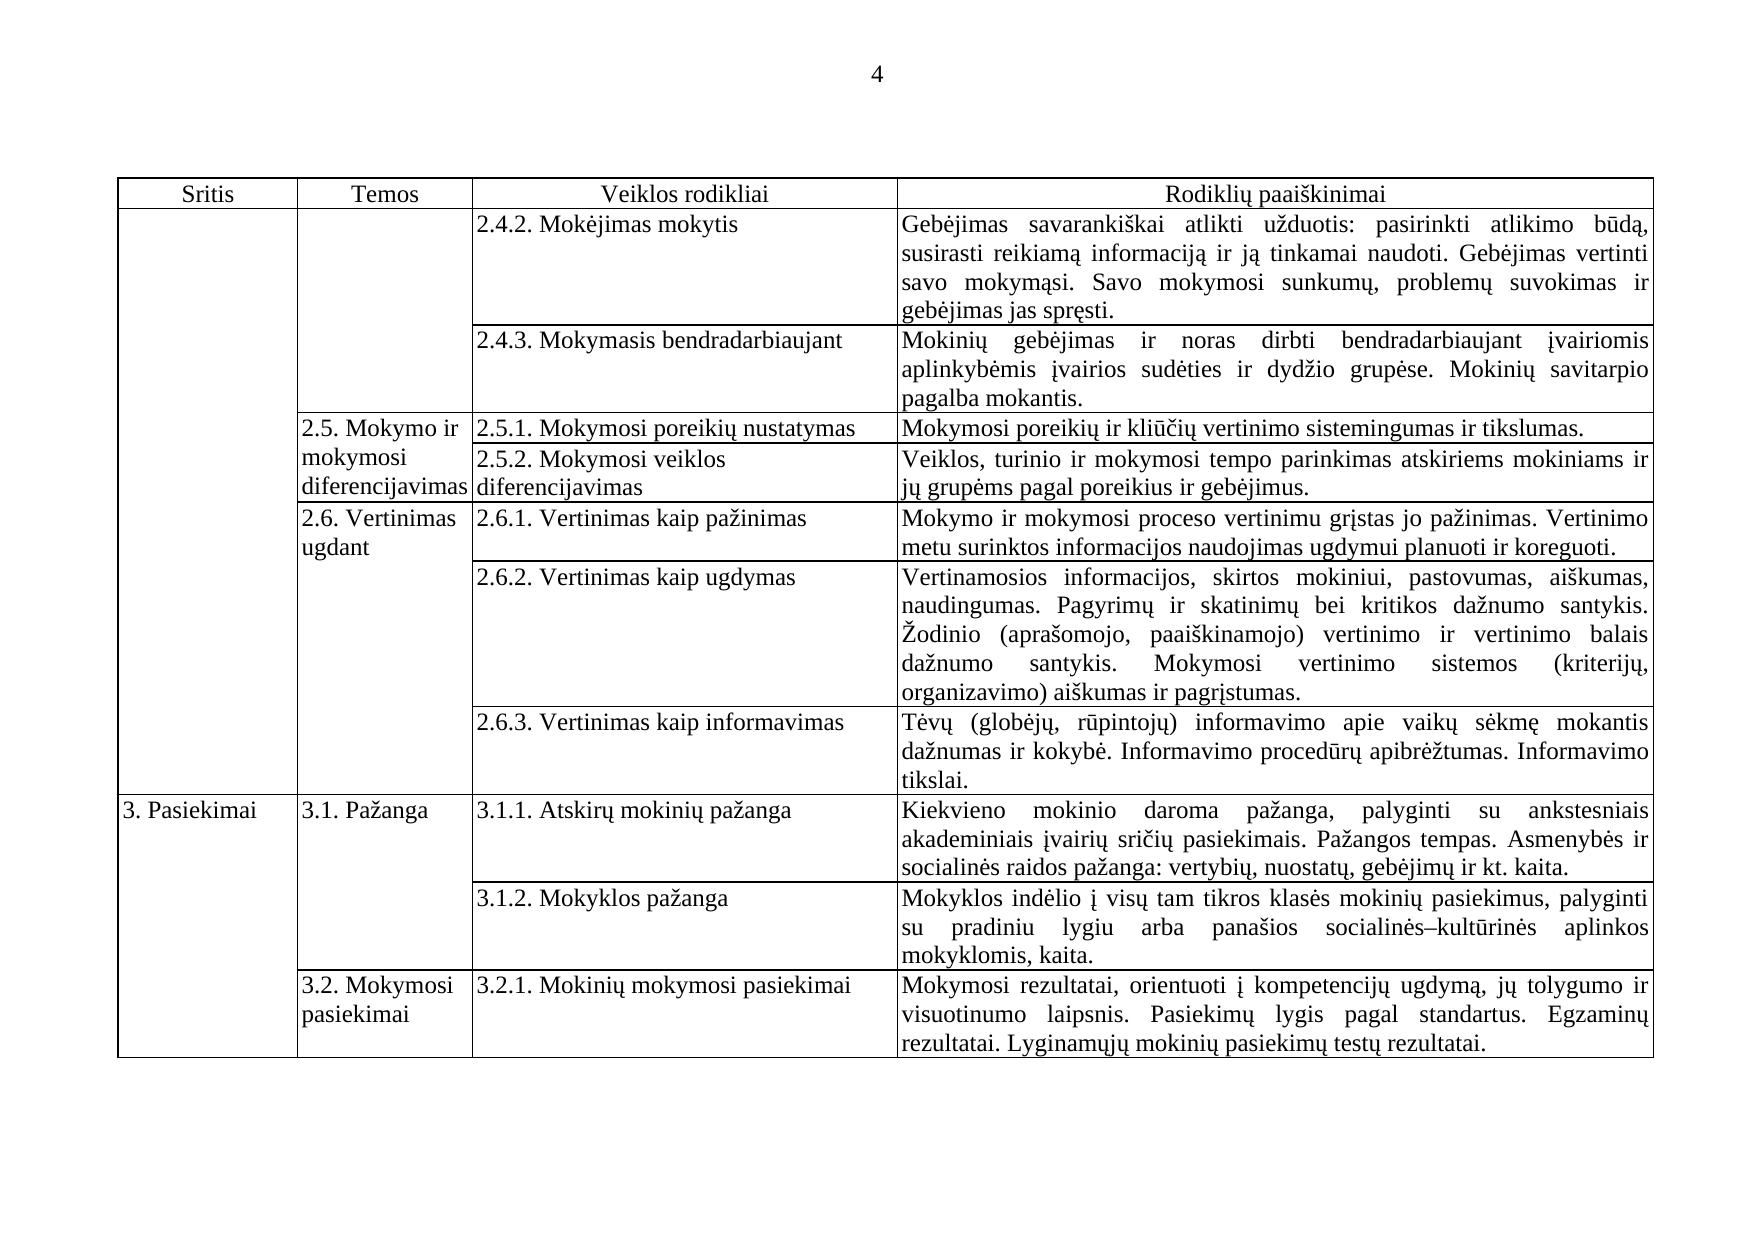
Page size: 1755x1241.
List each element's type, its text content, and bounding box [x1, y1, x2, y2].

table_cell 2.6.3. Vertinimas kaip informavimas [473, 707, 897, 793]
table_cell 2.4.3. Mokymasis bendradarbiaujant [473, 326, 897, 412]
table_cell 3.2.1. Mokinių mokymosi pasiekimai [473, 971, 897, 1057]
table_header Rodiklių paaiškinimai [898, 179, 1653, 207]
table_cell 2.4.2. Mokėjimas mokytis [473, 209, 897, 324]
table_cell 2.5. Mokymo ir mokymosi diferencijavimas [298, 413, 472, 501]
table_cell Mokinių gebėjimas ir noras dirbti bendradarbiaujant įvairiomis aplinkybėmis įvairios sudėties ir dydžio grupėse. Mokinių savitarpio pagalba mokantis. [898, 326, 1653, 412]
table_cell Kiekvieno mokinio daroma pažanga, palyginti su ankstesniais akademiniais įvairių sričių pasiekimais. Pažangos tempas. Asmenybės ir socialinės raidos pažanga: vertybių, nuostatų, gebėjimų ir kt. kaita. [898, 795, 1653, 881]
table_cell 3.1.1. Atskirų mokinių pažanga [473, 795, 897, 881]
table_header Sritis [119, 179, 297, 207]
table_cell Mokyklos indėlio į visų tam tikros klasės mokinių pasiekimus, palyginti su pradiniu lygiu arba panašios socialinės–kultūrinės aplinkos mokyklomis, kaita. [898, 883, 1653, 969]
table_cell Gebėjimas savarankiškai atlikti užduotis: pasirinkti atlikimo būdą, susirasti reikiamą informaciją ir ją tinkamai naudoti. Gebėjimas vertinti savo mokymąsi. Savo mokymosi sunkumų, problemų suvokimas ir gebėjimas jas spręsti. [898, 209, 1653, 324]
table_cell 2.6.1. Vertinimas kaip pažinimas [473, 503, 897, 560]
table_cell 2.6.2. Vertinimas kaip ugdymas [473, 562, 897, 706]
table_cell [298, 209, 472, 412]
table_cell Vertinamosios informacijos, skirtos mokiniui, pastovumas, aiškumas, naudingumas. Pagyrimų ir skatinimų bei kritikos dažnumo santykis. Žodinio (aprašomojo, paaiškinamojo) vertinimo ir vertinimo balais dažnumo santykis. Mokymosi vertinimo sistemos (kriterijų, organizavimo) aiškumas ir pagrįstumas. [898, 562, 1653, 706]
table_cell Mokymosi rezultatai, orientuoti į kompetencijų ugdymą, jų tolygumo ir visuotinumo laipsnis. Pasiekimų lygis pagal standartus. Egzaminų rezultatai. Lyginamųjų mokinių pasiekimų testų rezultatai. [898, 971, 1653, 1057]
table_header Veiklos rodikliai [473, 179, 897, 207]
table_cell [119, 209, 297, 793]
table_cell 3. Pasiekimai [119, 795, 297, 1057]
table_header Temos [298, 179, 472, 207]
table_cell 2.5.1. Mokymosi poreikių nustatymas [473, 413, 897, 442]
table_cell Mokymosi poreikių ir kliūčių vertinimo sistemingumas ir tikslumas. [898, 413, 1653, 442]
table_cell Veiklos, turinio ir mokymosi tempo parinkimas atskiriems mokiniams ir jų grupėms pagal poreikius ir gebėjimus. [898, 444, 1653, 501]
table_cell 3.1. Pažanga [298, 795, 472, 969]
table_cell Tėvų (globėjų, rūpintojų) informavimo apie vaikų sėkmę mokantis dažnumas ir kokybė. Informavimo procedūrų apibrėžtumas. Informavimo tikslai. [898, 707, 1653, 793]
table_cell 3.1.2. Mokyklos pažanga [473, 883, 897, 969]
table_cell 2.6. Vertinimas ugdant [298, 503, 472, 793]
table_cell 2.5.2. Mokymosi veiklos diferencijavimas [473, 444, 897, 501]
table_cell 3.2. Mokymosi pasiekimai [298, 971, 472, 1057]
table_cell Mokymo ir mokymosi proceso vertinimu grįstas jo pažinimas. Vertinimo metu surinktos informacijos naudojimas ugdymui planuoti ir koreguoti. [898, 503, 1653, 560]
